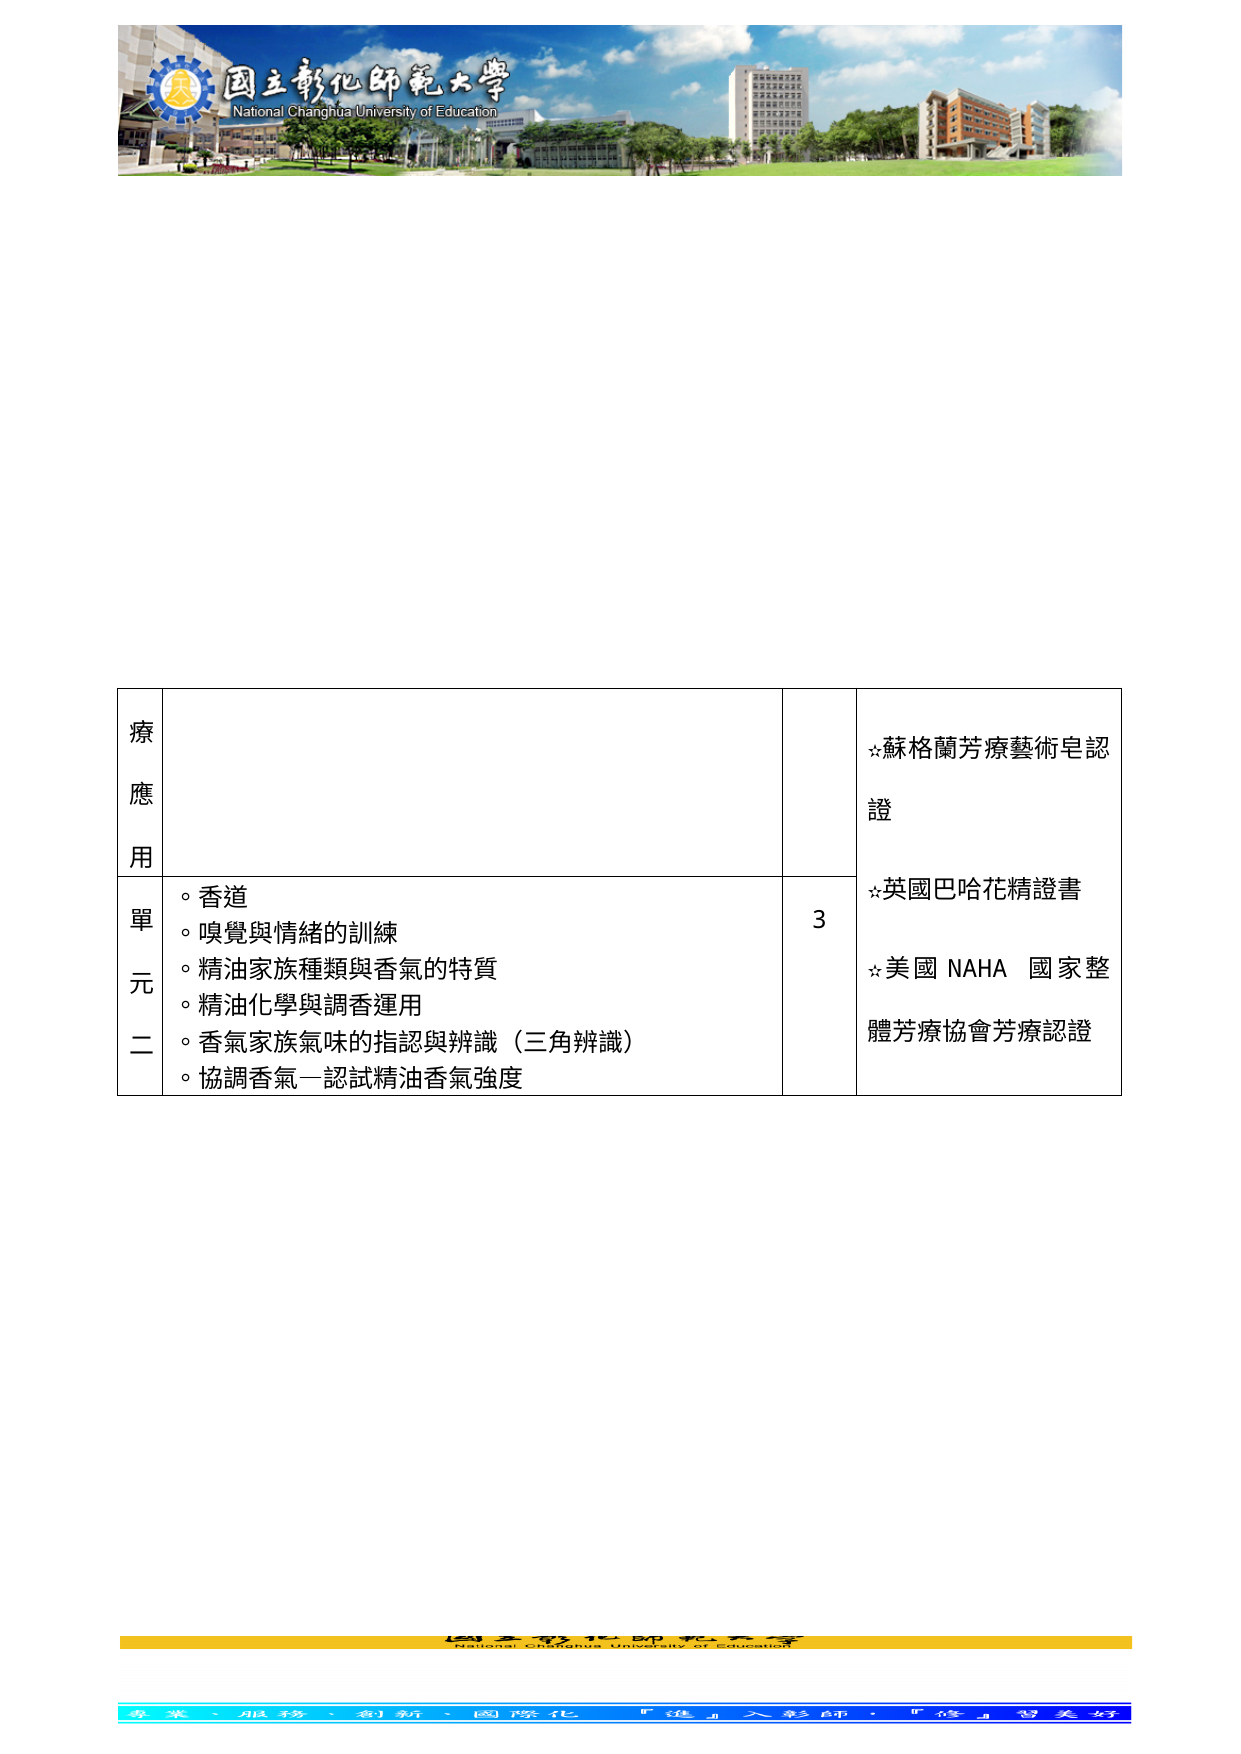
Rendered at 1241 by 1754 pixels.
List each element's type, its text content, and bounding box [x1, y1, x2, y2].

table_cell 療應用 [118, 689, 162, 876]
table_cell 。香道 。嗅覺與情緒的訓練 。精油家族種類與香氣的特質 。精油化學與調香運用 。香氣家族氣味的指認與辨識（三角辨識） 。協調香氣—認試精油香氣強度 [163, 877, 782, 1094]
table_cell 3 [783, 877, 856, 1094]
table_cell [783, 689, 856, 876]
table_cell ✫蘇格蘭芳療藝術皂認證 ✫英國巴哈花精證書 ✫美國NAHA 國家整體芳療協會芳療認證 [857, 689, 1121, 1094]
table_cell 單元二 [118, 877, 162, 1094]
table_cell [163, 689, 782, 876]
